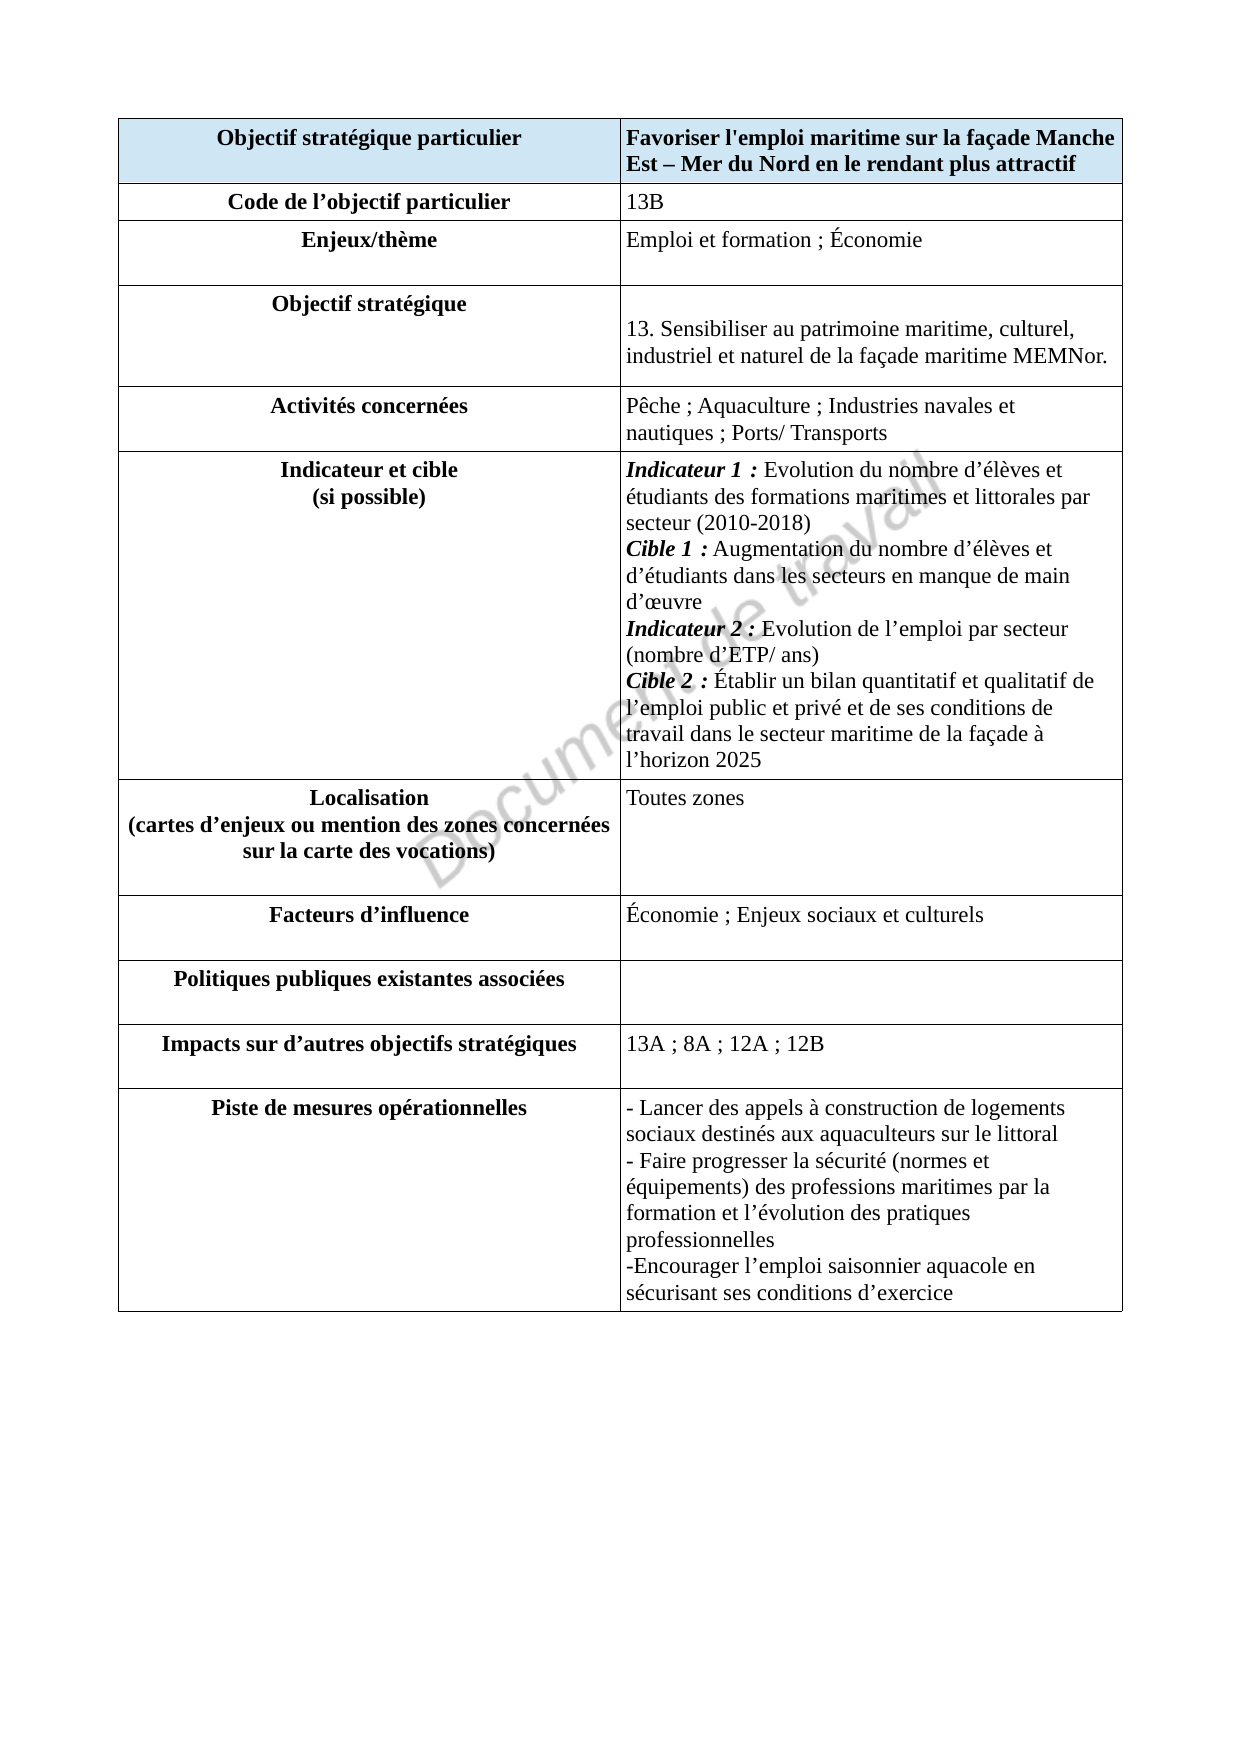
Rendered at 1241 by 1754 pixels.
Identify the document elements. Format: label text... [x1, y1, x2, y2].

table_cell Indicateur 1 : Evolution du nombre d’élèves et étudiants des formations maritimes et littorales par secteur (2010-2018) Cible 1 : Augmentation du nombre d’élèves et d’étudiants dans les secteurs en manque de main d’œuvre Indicateur 2 : Evolution de l’emploi par secteur (nombre d’ETP/ ans) Cible 2 : Établir un bilan quantitatif et qualitatif de l’emploi public et privé et de ses conditions de travail dans le secteur maritime de la façade à l’horizon 2025 [621, 452, 1122, 778]
table_cell Politiques publiques existantes associées [119, 961, 620, 1024]
table_cell Impacts sur d’autres objectifs stratégiques [119, 1025, 620, 1088]
table_cell Localisation (cartes d’enjeux ou mention des zones concernées sur la carte des vocations) [119, 780, 620, 895]
table_cell Piste de mesures opérationnelles [119, 1089, 620, 1311]
table_cell Toutes zones [621, 780, 1122, 895]
table_cell 13. Sensibiliser au patrimoine maritime, culturel, industriel et naturel de la façade maritime MEMNor. [621, 286, 1122, 386]
table_cell Activités concernées [119, 387, 620, 451]
picture [118, 1312, 1122, 1636]
table_header Favoriser l'emploi maritime sur la façade Manche Est – Mer du Nord en le rendant plus attractif [621, 119, 1122, 182]
table_cell Indicateur et cible (si possible) [119, 452, 620, 778]
table_cell 13B [621, 184, 1122, 220]
table_cell Code de l’objectif particulier [119, 184, 620, 220]
table_cell Économie ; Enjeux sociaux et culturels [621, 896, 1122, 960]
table_cell - Lancer des appels à construction de logements sociaux destinés aux aquaculteurs sur le littoral - Faire progresser la sécurité (normes et équipements) des professions maritimes par la formation et l’évolution des pratiques professionnelles -Encourager l’emploi saisonnier aquacole en sécurisant ses conditions d’exercice [621, 1089, 1122, 1311]
table_header Objectif stratégique particulier [119, 119, 620, 182]
table_cell [621, 961, 1122, 1024]
table_cell Pêche ; Aquaculture ; Industries navales et nautiques ; Ports/ Transports [621, 387, 1122, 451]
table_cell 13A ; 8A ; 12A ; 12B [621, 1025, 1122, 1088]
table_cell Emploi et formation ; Économie [621, 221, 1122, 284]
table_cell Objectif stratégique [119, 286, 620, 386]
table_cell Enjeux/thème [119, 221, 620, 284]
table_cell Facteurs d’influence [119, 896, 620, 960]
